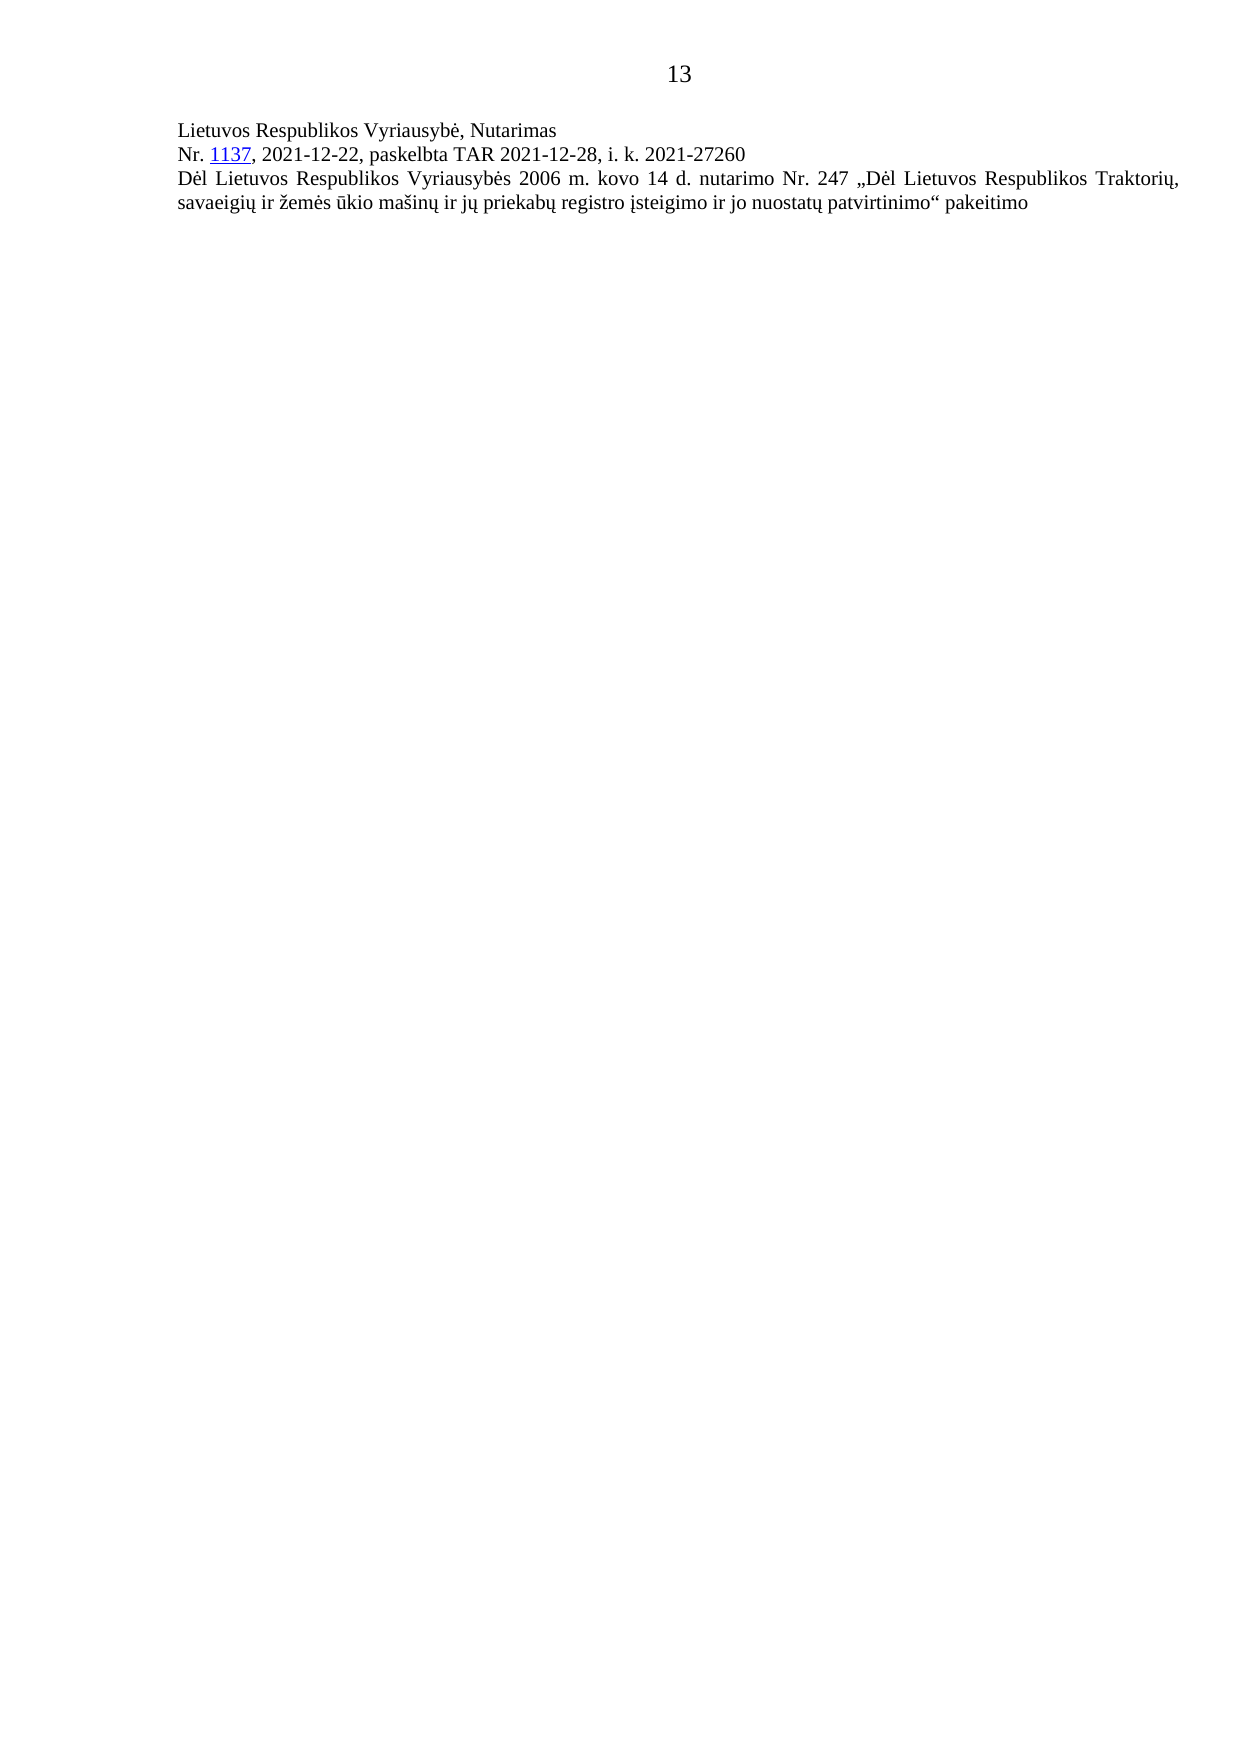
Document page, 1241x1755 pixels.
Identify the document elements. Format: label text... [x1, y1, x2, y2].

text Lietuvos Respublikos Vyriausybė, Nutarimas [177, 118, 1181, 142]
text Nr. 1137, 2021-12-22, paskelbta TAR 2021-12-28, i. k. 2021-27260 [177, 142, 1181, 166]
text Dėl Lietuvos Respublikos Vyriausybės 2006 m. kovo 14 d. nutarimo Nr. 247 „Dėl Lietuvos Respublikos Traktorių, savaeigių ir žemės ūkio mašinų ir jų priekabų registro įsteigimo ir jo nuostatų patvirtinimo“ pakeitimo [177, 166, 1181, 214]
